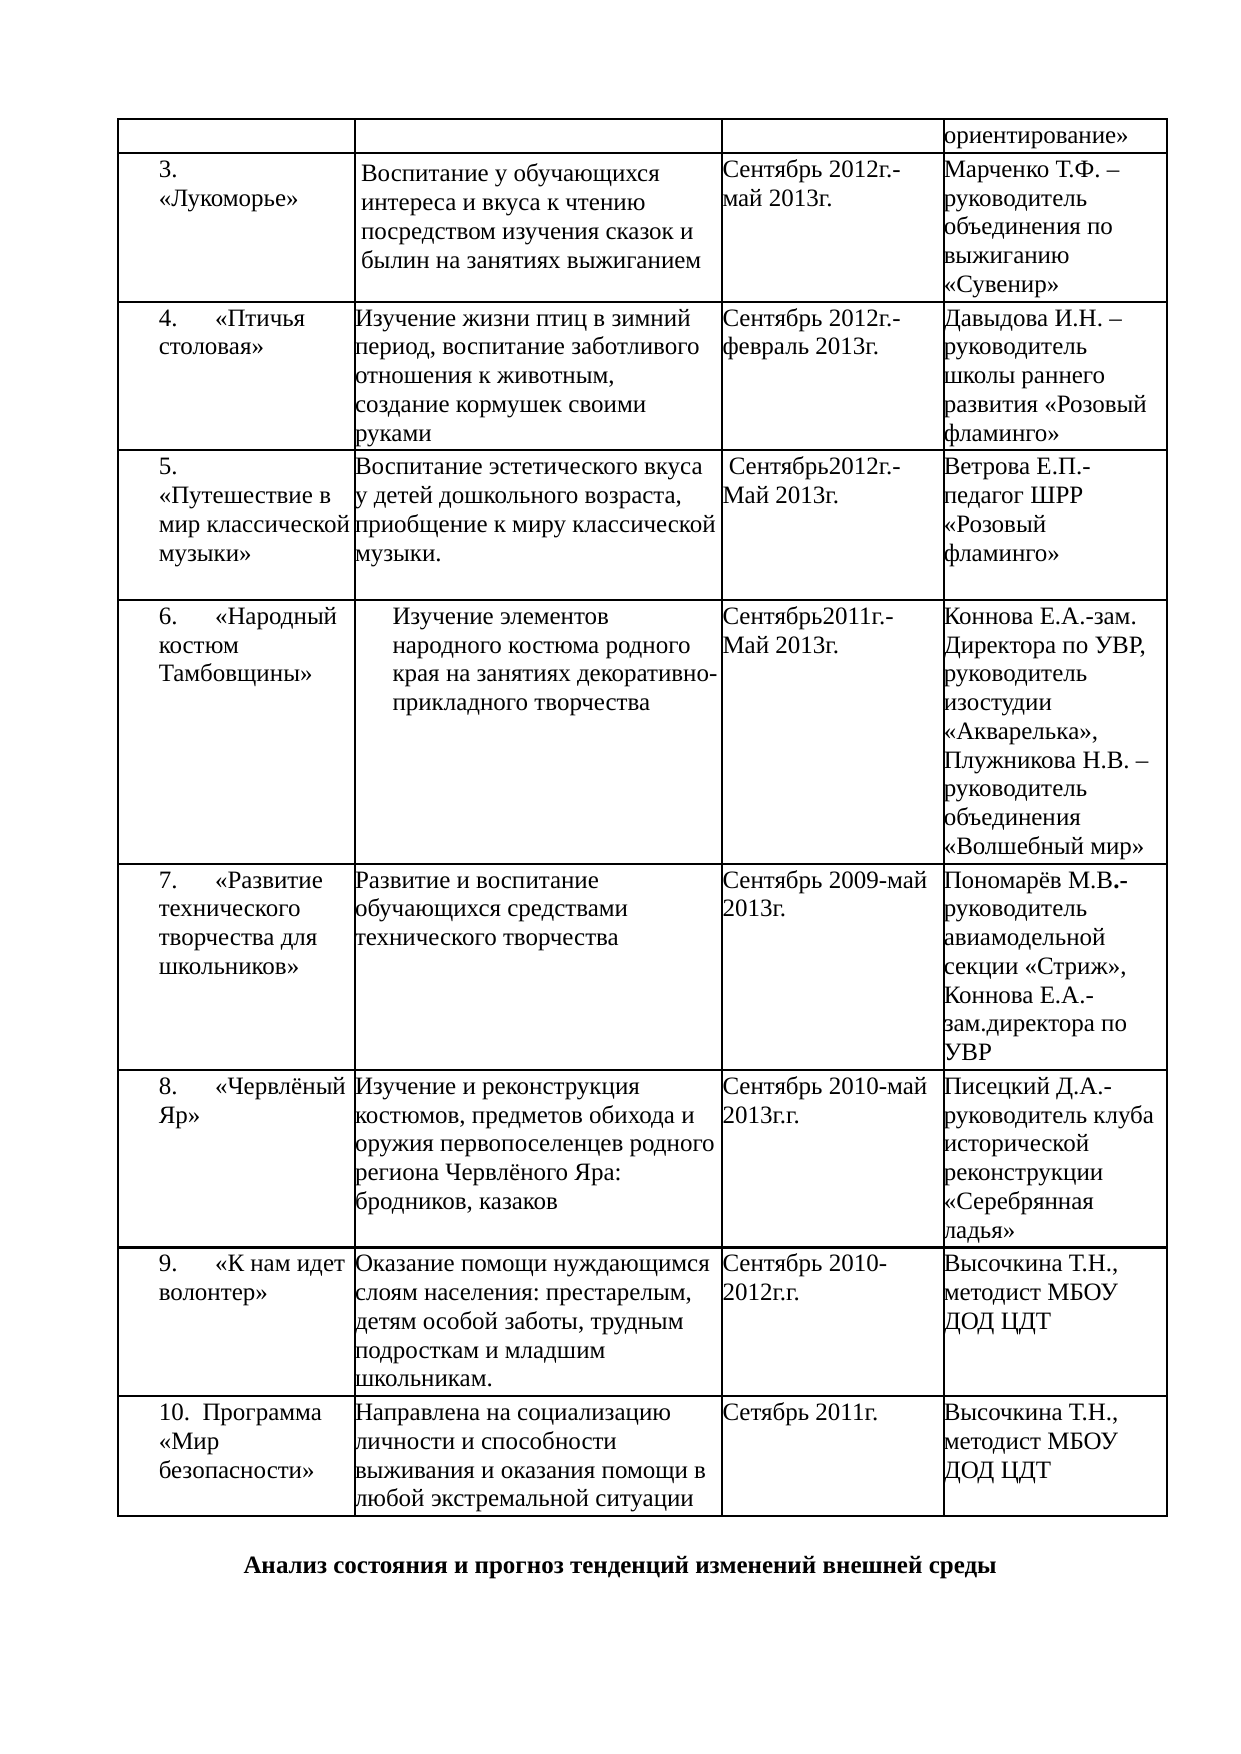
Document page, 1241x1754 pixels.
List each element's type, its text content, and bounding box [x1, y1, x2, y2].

table_cell Воспитание у обучающихся интереса и вкуса к чтению посредством изучения сказок и былин на занятиях выжиганием [356, 154, 721, 301]
table_cell Ветрова Е.П.-педагог ШРР «Розовый фламинго» [945, 451, 1166, 599]
table_cell Оказание помощи нуждающимся слоям населения: престарелым, детям особой заботы, трудным подросткам и младшим школьникам. [356, 1249, 721, 1395]
table_cell 10. Программа «Мир безопасности» [119, 1397, 354, 1515]
table_cell Высочкина Т.Н., методист МБОУ ДОД ЦДТ [945, 1397, 1166, 1515]
table_cell Писецкий Д.А.-руководитель клуба исторической реконструкции «Серебрянная ладья» [945, 1071, 1166, 1246]
table_cell 9. «К нам идет волонтер» [119, 1249, 354, 1395]
table_cell Воспитание эстетического вкуса у детей дошкольного возраста, приобщение к миру классической музыки. [356, 451, 721, 599]
table_cell 5. «Путешествие в мир классической музыки» [119, 451, 354, 599]
text Анализ состояния и прогноз тенденций изменений внешней среды [118, 1550, 1122, 1579]
table_cell Сетябрь 2011г. [723, 1397, 943, 1515]
table_cell Давыдова И.Н. –руководитель школы раннего развития «Розовый фламинго» [945, 303, 1166, 449]
table_cell Изучение жизни птиц в зимний период, воспитание заботливого отношения к животным, создание кормушек своими руками [356, 303, 721, 449]
table_cell 6. «Народный костюм Тамбовщины» [119, 601, 354, 863]
table_cell Изучение элементов народного костюма родного края на занятиях декоративно-прикладного творчества [356, 601, 721, 863]
table_cell ориентирование» [945, 120, 1166, 152]
table_cell Марченко Т.Ф. –руководитель объединения по выжиганию «Сувенир» [945, 154, 1166, 301]
table_cell Сентябрь2012г.- Май 2013г. [723, 451, 943, 599]
table_cell Сентябрь 2010-2012г.г. [723, 1249, 943, 1395]
table_cell 3. «Лукоморье» [119, 154, 354, 301]
table_cell Сентябрь 2009-май 2013г. [723, 865, 943, 1069]
table_cell 7. «Развитие технического творчества для школьников» [119, 865, 354, 1069]
table_cell Коннова Е.А.-зам. Директора по УВР, руководитель изостудии «Акварелька», Плужникова Н.В. –руководитель объединения «Волшебный мир» [945, 601, 1166, 863]
table_cell 4. «Птичья столовая» [119, 303, 354, 449]
table_cell [119, 120, 354, 152]
table_cell Сентябрь 2012г.-февраль 2013г. [723, 303, 943, 449]
table_cell Сентябрь 2012г.-май 2013г. [723, 154, 943, 301]
table_cell Изучение и реконструкция костюмов, предметов обихода и оружия первопоселенцев родного региона Червлёного Яра: бродников, казаков [356, 1071, 721, 1246]
table_cell Сентябрь2011г.- Май 2013г. [723, 601, 943, 863]
table_cell 8. «Червлёный Яр» [119, 1071, 354, 1246]
table_cell Направлена на социализацию личности и способности выживания и оказания помощи в любой экстремальной ситуации [356, 1397, 721, 1515]
table_cell [356, 120, 721, 152]
table_cell [723, 120, 943, 152]
table_cell Развитие и воспитание обучающихся средствами технического творчества [356, 865, 721, 1069]
table_cell Сентябрь 2010-май 2013г.г. [723, 1071, 943, 1246]
table_cell Пономарёв М.В.- руководитель авиамодельной секции «Стриж», Коннова Е.А.-зам.директора по УВР [945, 865, 1166, 1069]
table_cell Высочкина Т.Н., методист МБОУ ДОД ЦДТ [945, 1249, 1166, 1395]
